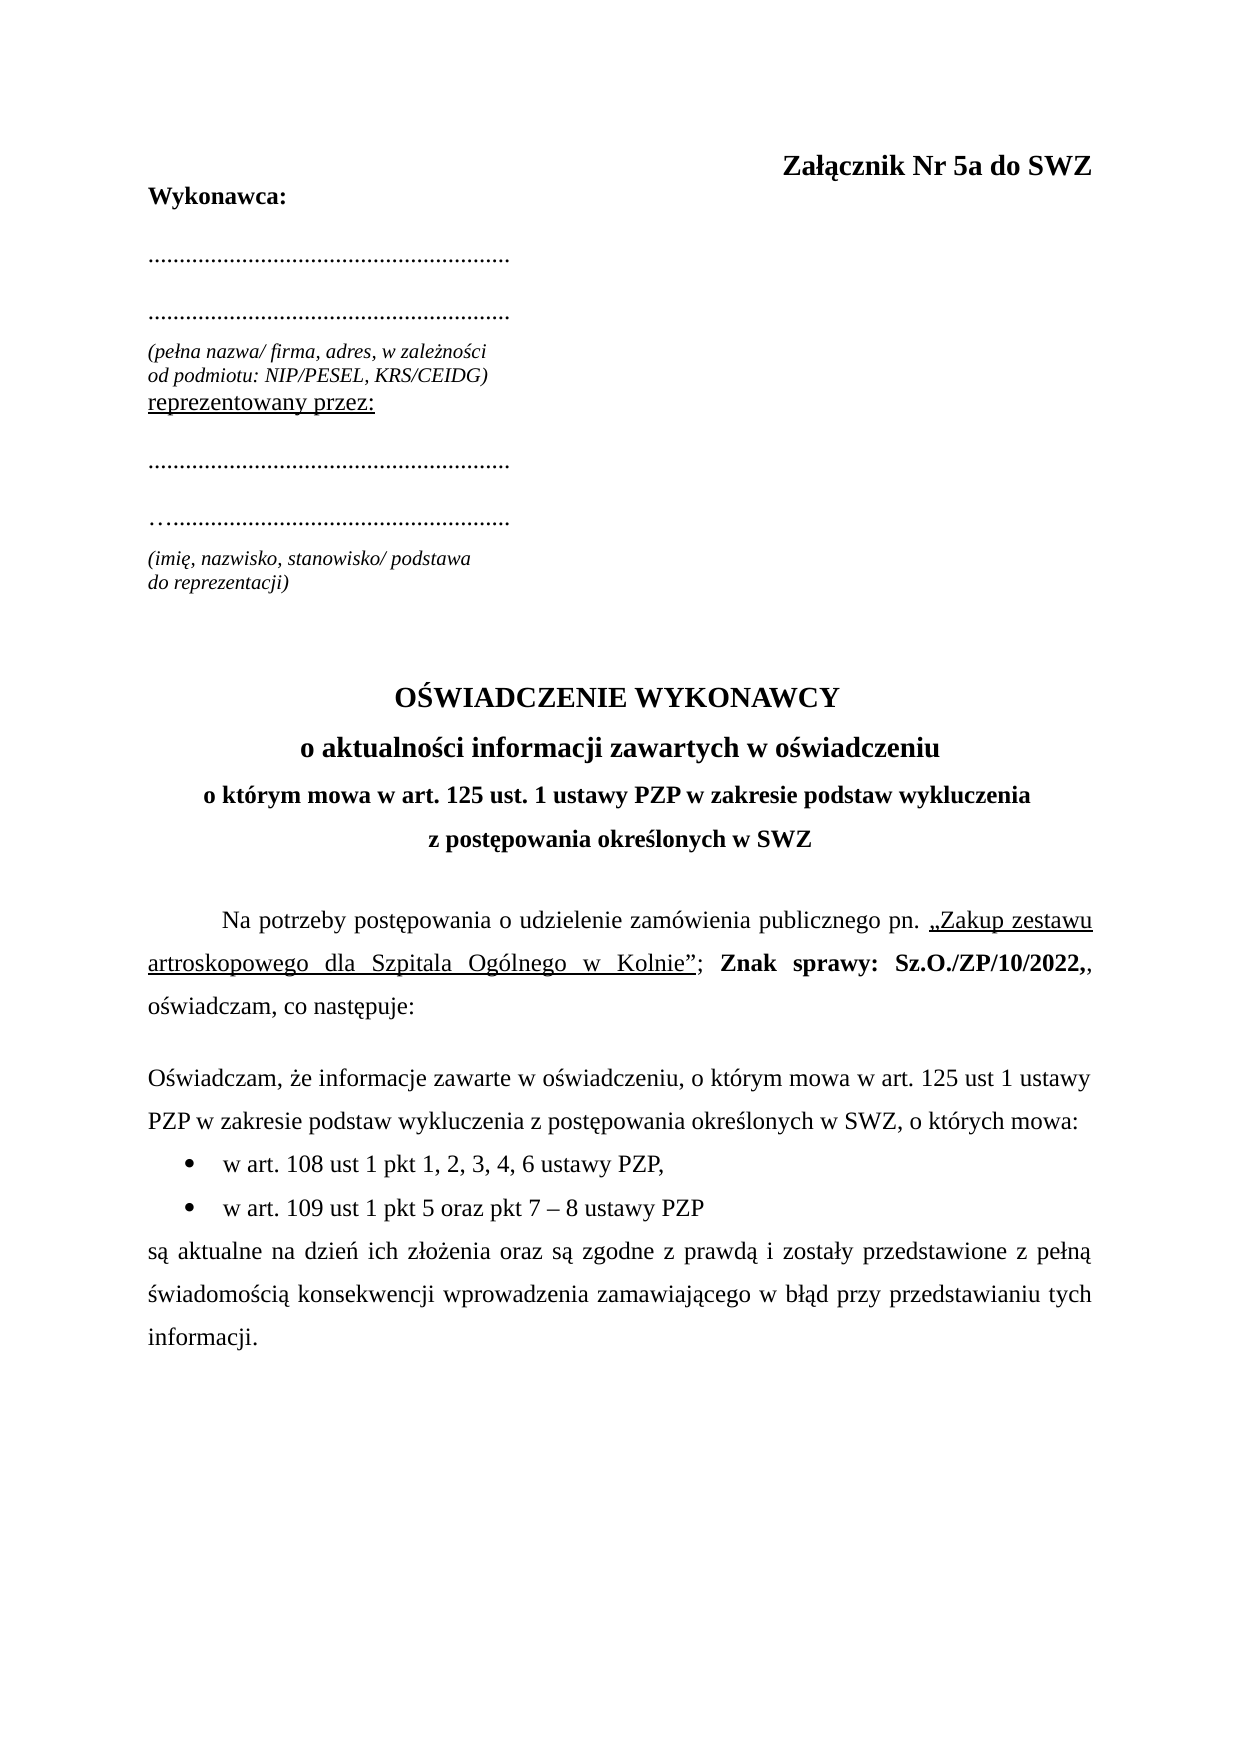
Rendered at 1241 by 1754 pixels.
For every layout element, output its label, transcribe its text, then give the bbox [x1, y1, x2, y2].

text (pełna nazwa/ firma, adres, w zależności [148, 339, 1092, 363]
text .......................................................... [148, 296, 1092, 325]
list w art. 108 ust 1 pkt 1, 2, 3, 4, 6 ustawy PZP, [185, 1149, 1092, 1178]
text .......................................................... [148, 239, 1092, 267]
text (imię, nazwisko, stanowisko/ podstawa [148, 546, 1092, 569]
list w art. 109 ust 1 pkt 5 oraz pkt 7 – 8 ustawy PZP [185, 1193, 1092, 1221]
text o aktualności informacji zawartych w oświadczeniu [148, 730, 1092, 764]
text Wykonawca: [148, 181, 1092, 210]
text z postępowania określonych w SWZ [148, 824, 1092, 852]
text od podmiotu: NIP/PESEL, KRS/CEIDG) [148, 363, 1092, 387]
text o którym mowa w art. 125 ust. 1 ustawy PZP w zakresie podstaw wykluczenia [148, 781, 1092, 809]
text Na potrzeby postępowania o udzielenie zamówienia publicznego pn. „Zakup zestawu artroskopowego dla Szpitala Ogólnego w Kolnie”; Znak sprawy: Sz.O./ZP/10/2022,, oświadczam, co następuje: [148, 905, 1092, 1020]
text są aktualne na dzień ich złożenia oraz są zgodne z prawdą i zostały przedstawione z pełną świadomością konsekwencji wprowadzenia zamawiającego w błąd przy przedstawianiu tych informacji. [148, 1236, 1092, 1351]
text .......................................................... [148, 445, 1092, 474]
text Oświadczam, że informacje zawarte w oświadczeniu, o którym mowa w art. 125 ust 1 ustawy PZP w zakresie podstaw wykluczenia z postępowania określonych w SWZ, o których mowa: [148, 1063, 1092, 1135]
subtitle Załącznik Nr 5a do SWZ [148, 148, 1092, 181]
text OŚWIADCZENIE WYKONAWCY [148, 680, 1092, 713]
text do reprezentacji) [148, 569, 1092, 594]
text reprezentowany przez: [148, 387, 1092, 416]
text …...................................................... [148, 502, 1092, 531]
